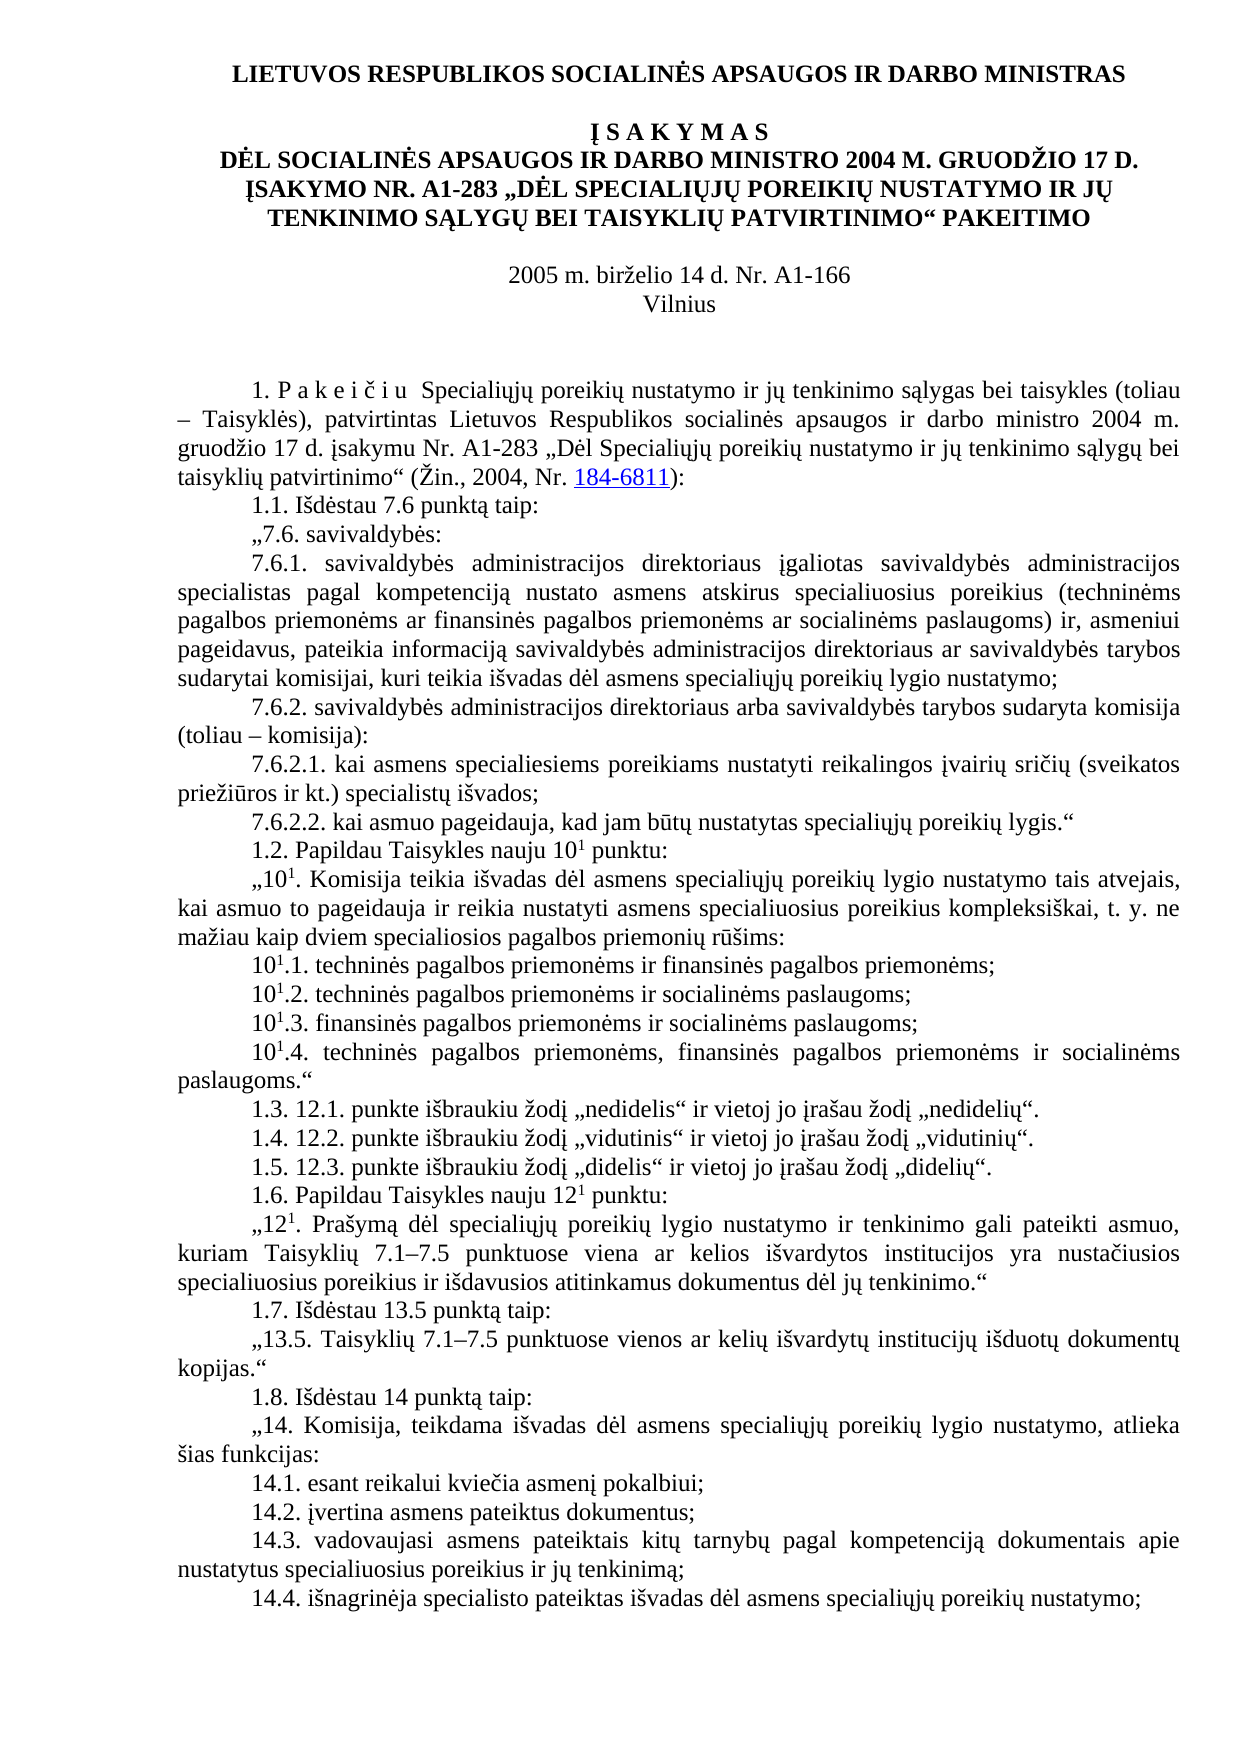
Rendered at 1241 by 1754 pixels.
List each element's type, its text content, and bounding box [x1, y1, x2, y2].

text 1.2. Papildau Taisykles nauju 101 punktu: [177, 835, 1181, 864]
text 101.2. techninės pagalbos priemonėms ir socialinėms paslaugoms; [177, 979, 1181, 1008]
text LIETUVOS RESPUBLIKOS SOCIALINĖS APSAUGOS IR DARBO MINISTRAS [177, 59, 1181, 88]
text 2005 m. birželio 14 d. Nr. A1-166 [177, 260, 1181, 289]
text 7.6.1. savivaldybės administracijos direktoriaus įgaliotas savivaldybės administracijos specialistas pagal kompetenciją nustato asmens atskirus specialiuosius poreikius (techninėms pagalbos priemonėms ar finansinės pagalbos priemonėms ar socialinėms paslaugoms) ir, asmeniui pageidavus, pateikia informaciją savivaldybės administracijos direktoriaus ar savivaldybės tarybos sudarytai komisijai, kuri teikia išvadas dėl asmens specialiųjų poreikių lygio nustatymo; [177, 548, 1181, 692]
text 1.7. Išdėstau 13.5 punktą taip: [177, 1295, 1181, 1324]
text 14.1. esant reikalui kviečia asmenį pokalbiui; [177, 1468, 1181, 1497]
text 1.3. 12.1. punkte išbraukiu žodį „nedidelis“ ir vietoj jo įrašau žodį „nedidelių“. [177, 1094, 1181, 1123]
text 14.2. įvertina asmens pateiktus dokumentus; [177, 1497, 1181, 1525]
text 7.6.2.1. kai asmens specialiesiems poreikiams nustatyti reikalingos įvairių sričių (sveikatos priežiūros ir kt.) specialistų išvados; [177, 749, 1181, 807]
text DĖL SOCIALINĖS APSAUGOS IR DARBO MINISTRO 2004 M. GRUODŽIO 17 D. ĮSAKYMO NR. A1-283 „DĖL SPECIALIŲJŲ POREIKIŲ NUSTATYMO IR JŲ TENKINIMO SĄLYGŲ BEI TAISYKLIŲ PATVIRTINIMO“ PAKEITIMO [177, 145, 1181, 232]
text „14. Komisija, teikdama išvadas dėl asmens specialiųjų poreikių lygio nustatymo, atlieka šias funkcijas: [177, 1410, 1181, 1468]
text 1.5. 12.3. punkte išbraukiu žodį „didelis“ ir vietoj jo įrašau žodį „didelių“. [177, 1152, 1181, 1180]
text 1.6. Papildau Taisykles nauju 121 punktu: [177, 1180, 1181, 1209]
text Vilnius [177, 289, 1181, 318]
text 14.3. vadovaujasi asmens pateiktais kitų tarnybų pagal kompetenciją dokumentais apie nustatytus specialiuosius poreikius ir jų tenkinimą; [177, 1525, 1181, 1583]
text „101. Komisija teikia išvadas dėl asmens specialiųjų poreikių lygio nustatymo tais atvejais, kai asmuo to pageidauja ir reikia nustatyti asmens specialiuosius poreikius kompleksiškai, t. y. ne mažiau kaip dviem specialiosios pagalbos priemonių rūšims: [177, 864, 1181, 950]
text 7.6.2. savivaldybės administracijos direktoriaus arba savivaldybės tarybos sudaryta komisija (toliau – komisija): [177, 692, 1181, 749]
text 101.3. finansinės pagalbos priemonėms ir socialinėms paslaugoms; [177, 1008, 1181, 1037]
text 14.4. išnagrinėja specialisto pateiktas išvadas dėl asmens specialiųjų poreikių nustatymo; [177, 1583, 1181, 1612]
text 101.4. techninės pagalbos priemonėms, finansinės pagalbos priemonėms ir socialinėms paslaugoms.“ [177, 1037, 1181, 1094]
text „7.6. savivaldybės: [177, 519, 1181, 548]
text 1.8. Išdėstau 14 punktą taip: [177, 1382, 1181, 1410]
text „121. Prašymą dėl specialiųjų poreikių lygio nustatymo ir tenkinimo gali pateikti asmuo, kuriam Taisyklių 7.1–7.5 punktuose viena ar kelios išvardytos institucijos yra nustačiusios specialiuosius poreikius ir išdavusios atitinkamus dokumentus dėl jų tenkinimo.“ [177, 1209, 1181, 1295]
text 7.6.2.2. kai asmuo pageidauja, kad jam būtų nustatytas specialiųjų poreikių lygis.“ [177, 807, 1181, 835]
text Į S A K Y M A S [177, 117, 1181, 145]
text 1.1. Išdėstau 7.6 punktą taip: [177, 490, 1181, 519]
text „13.5. Taisyklių 7.1–7.5 punktuose vienos ar kelių išvardytų institucijų išduotų dokumentų kopijas.“ [177, 1324, 1181, 1382]
text 1.4. 12.2. punkte išbraukiu žodį „vidutinis“ ir vietoj jo įrašau žodį „vidutinių“. [177, 1123, 1181, 1152]
text 1. Pakeičiu Specialiųjų poreikių nustatymo ir jų tenkinimo sąlygas bei taisykles (toliau – Taisyklės), patvirtintas Lietuvos Respublikos socialinės apsaugos ir darbo ministro 2004 m. gruodžio 17 d. įsakymu Nr. A1-283 „Dėl Specialiųjų poreikių nustatymo ir jų tenkinimo sąlygų bei taisyklių patvirtinimo“ (Žin., 2004, Nr. 184-6811): [177, 375, 1181, 490]
text 101.1. techninės pagalbos priemonėms ir finansinės pagalbos priemonėms; [177, 950, 1181, 979]
